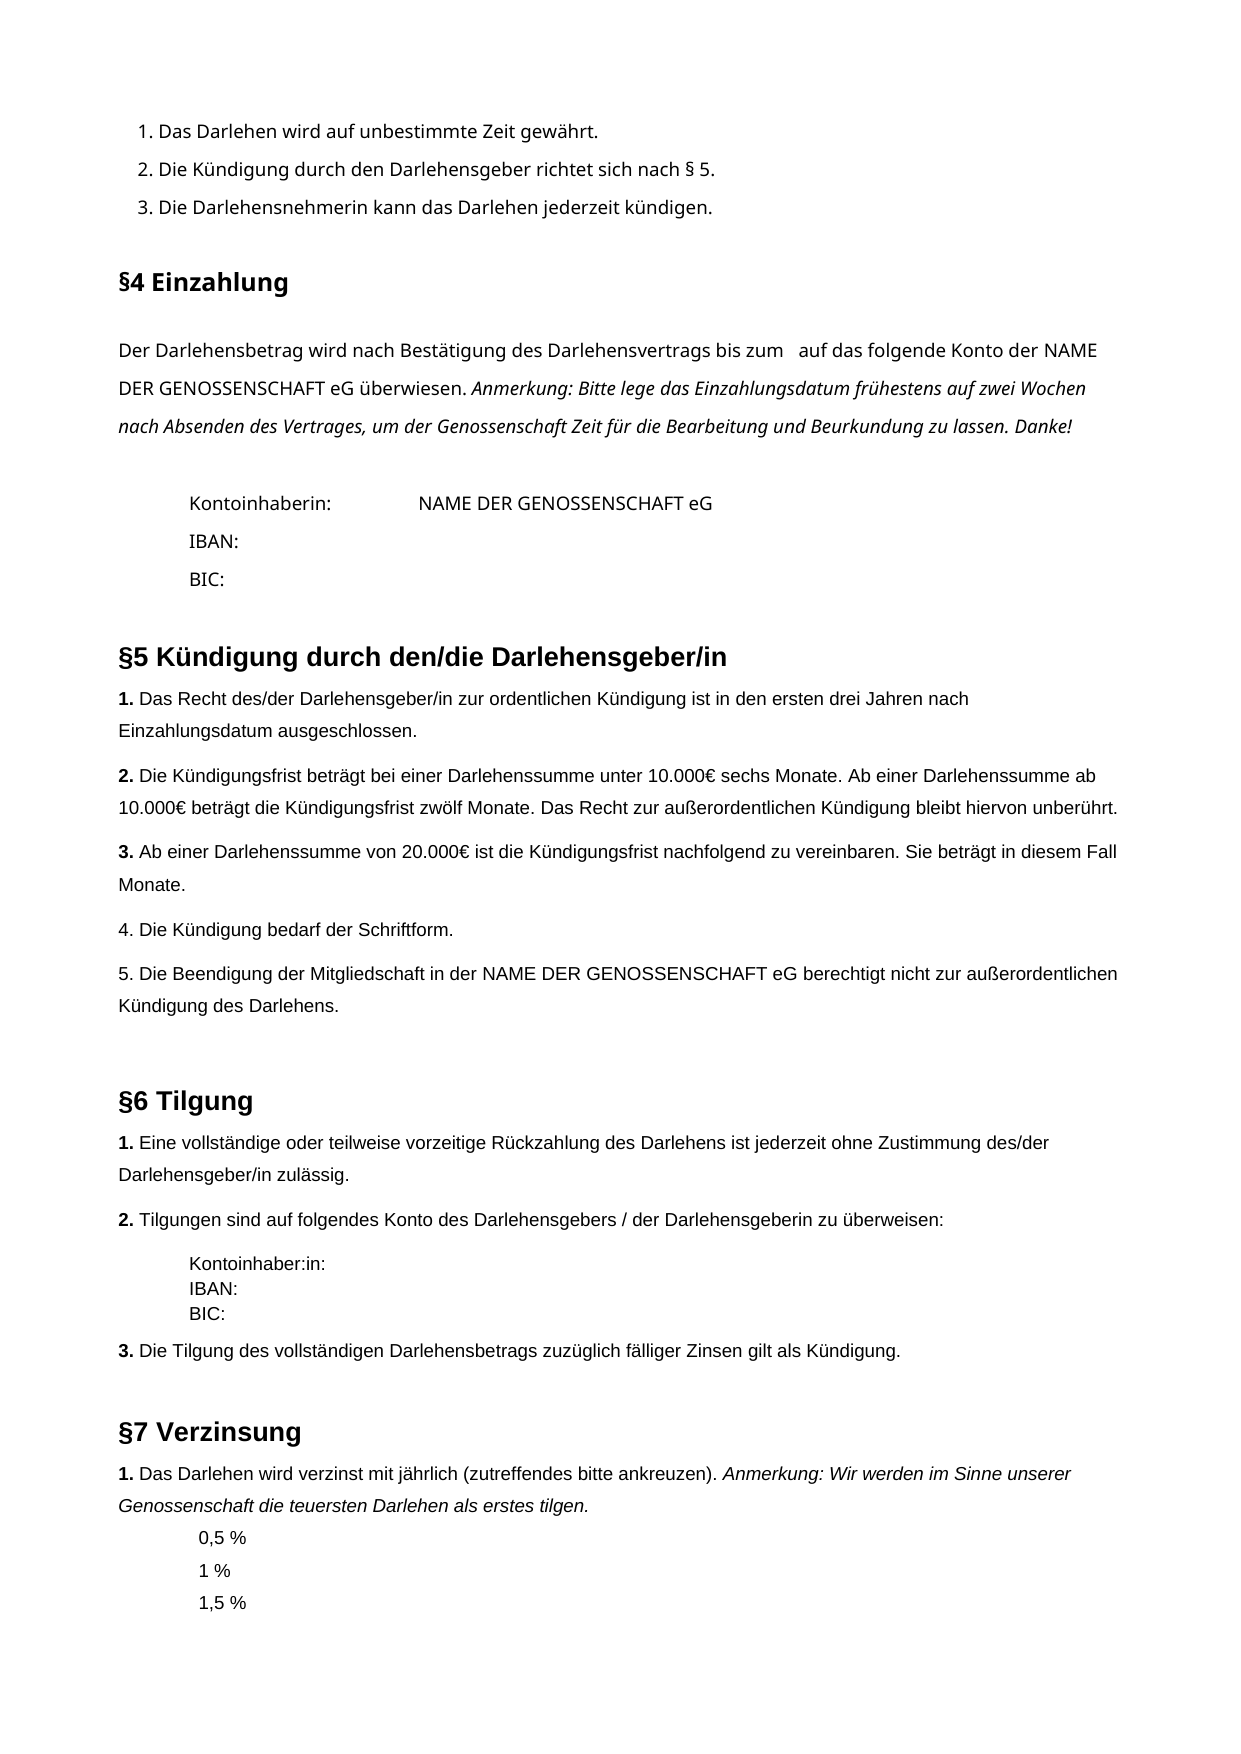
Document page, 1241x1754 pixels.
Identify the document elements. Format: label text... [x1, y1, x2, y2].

text 1. Das Darlehen wird auf unbestimmte Zeit gewährt. [118, 118, 1122, 144]
text §5 Kündigung durch den/die Darlehensgeber/in [118, 641, 1122, 672]
text 3. Ab einer Darlehenssumme von 20.000€ ist die Kündigungsfrist nachfolgend zu vereinbaren. Sie beträgt in diesem Fall Monate. [118, 841, 1122, 895]
text BIC: [189, 1303, 1122, 1324]
text IBAN: [189, 528, 1122, 554]
text IBAN: [189, 1278, 1122, 1299]
text §7 Verzinsung [118, 1416, 1122, 1447]
text Kontoinhaber:in: [189, 1253, 1122, 1275]
text §4 Einzahlung [118, 265, 1122, 299]
text 3. Die Tilgung des vollständigen Darlehensbetrags zuzüglich fälliger Zinsen gilt als Kündigung. [118, 1339, 1122, 1361]
text §6 Tilgung [118, 1085, 1122, 1116]
text Kontoinhaberin: NAME DER GENOSSENSCHAFT eG [189, 490, 1122, 515]
text 2. Die Kündigung durch den Darlehensgeber richtet sich nach § 5. [118, 156, 1122, 182]
text 2. Die Kündigungsfrist beträgt bei einer Darlehenssumme unter 10.000€ sechs Monate. Ab einer Darlehenssumme ab 10.000€ beträgt die Kündigungsfrist zwölf Monate. Das Recht zur außerordentlichen Kündigung bleibt hiervon unberührt. [118, 764, 1122, 818]
text 1. Eine vollständige oder teilweise vorzeitige Rückzahlung des Darlehens ist jederzeit ohne Zustimmung des/der Darlehensgeber/in zulässig. [118, 1132, 1122, 1185]
text 2. Tilgungen sind auf folgendes Konto des Darlehensgebers / der Darlehensgeberin zu überweisen: [118, 1208, 1122, 1230]
text 3. Die Darlehensnehmerin kann das Darlehen jederzeit kündigen. [118, 194, 1122, 220]
text 1,5 % [193, 1592, 1122, 1613]
text Der Darlehensbetrag wird nach Bestätigung des Darlehensvertrags bis zum auf das folgende Konto der NAME DER GENOSSENSCHAFT eG überwiesen. Anmerkung: Bitte lege das Einzahlungsdatum frühestens auf zwei Wochen nach Absenden des Vertrages, um der Genossenschaft Zeit für die Bearbeitung und Beurkundung zu lassen. Danke! [118, 337, 1122, 439]
text 0,5 % [118, 1527, 1122, 1549]
text BIC: [189, 566, 1122, 592]
text 1 % [193, 1559, 1122, 1581]
text 1. Das Recht des/der Darlehensgeber/in zur ordentlichen Kündigung ist in den ersten drei Jahren nach Einzahlungsdatum ausgeschlossen. [118, 687, 1122, 741]
text 1. Das Darlehen wird verzinst mit jährlich (zutreffendes bitte ankreuzen). Anmerkung: Wir werden im Sinne unserer Genossenschaft die teuersten Darlehen als erstes tilgen. [118, 1463, 1122, 1516]
text 5. Die Beendigung der Mitgliedschaft in der NAME DER GENOSSENSCHAFT eG berechtigt nicht zur außerordentlichen Kündigung des Darlehens. [118, 963, 1122, 1017]
text 4. Die Kündigung bedarf der Schriftform. [118, 918, 1122, 940]
